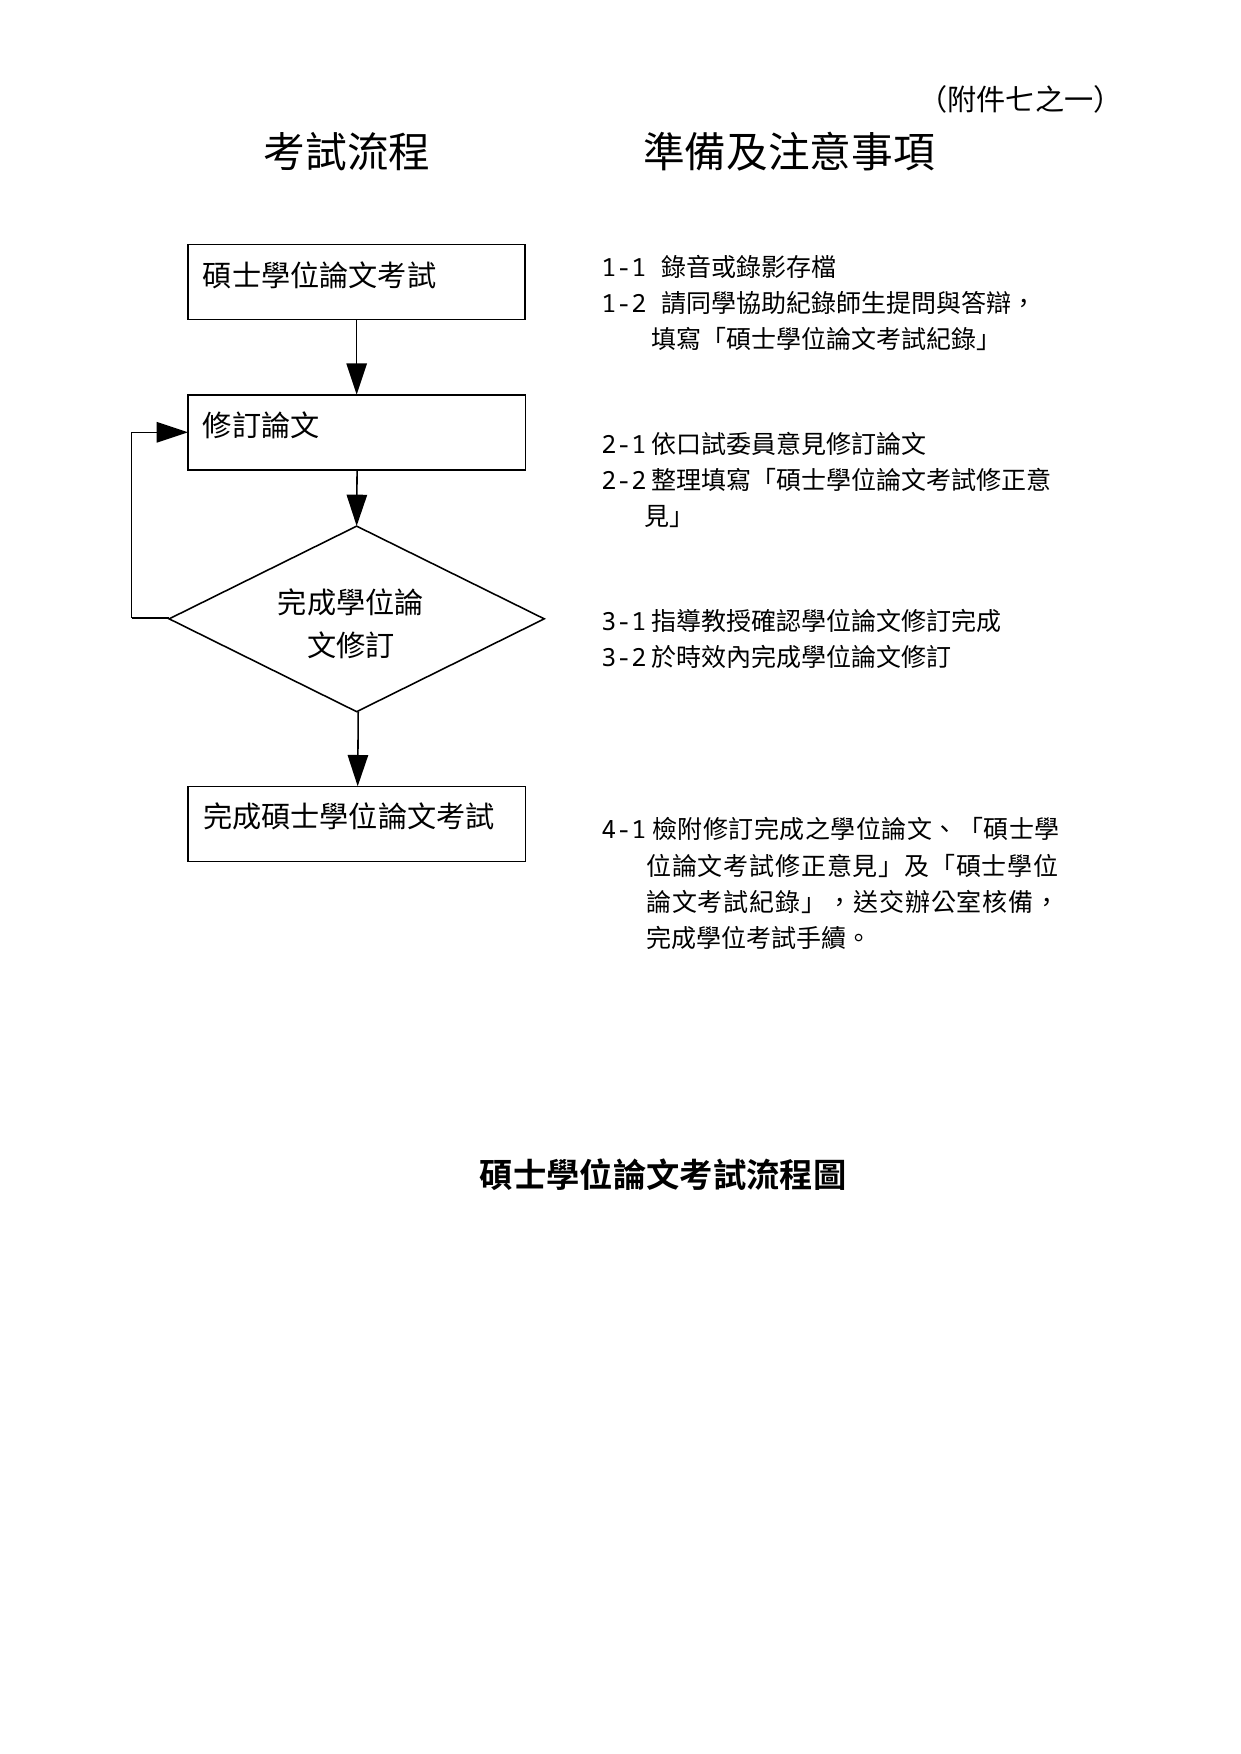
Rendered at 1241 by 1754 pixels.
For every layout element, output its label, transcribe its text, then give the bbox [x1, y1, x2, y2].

text 碩士學位論文考試流程圖 [118, 1148, 1122, 1197]
table_header 準備及注意事項 1-1 錄音或錄影存檔 1-2 請同學協助紀錄師生提問與答辯，填寫「碩士學位論文考試紀錄」 2-1依口試委員意見修訂論文 2-2整理填寫「碩士學位論文考試修正意見」 3-1指導教授確認學位論文修訂完成 3-2於時效內完成學位論文修訂 4-1檢附修訂完成之學位論文、「碩士學位論文考試修正意見」及「碩士學位論文考試紀錄」，送交辦公室核備，完成學位考試手續。 [590, 119, 1071, 1148]
text （附件七之一） [118, 77, 1122, 119]
table_header 考試流程 [169, 119, 590, 1148]
